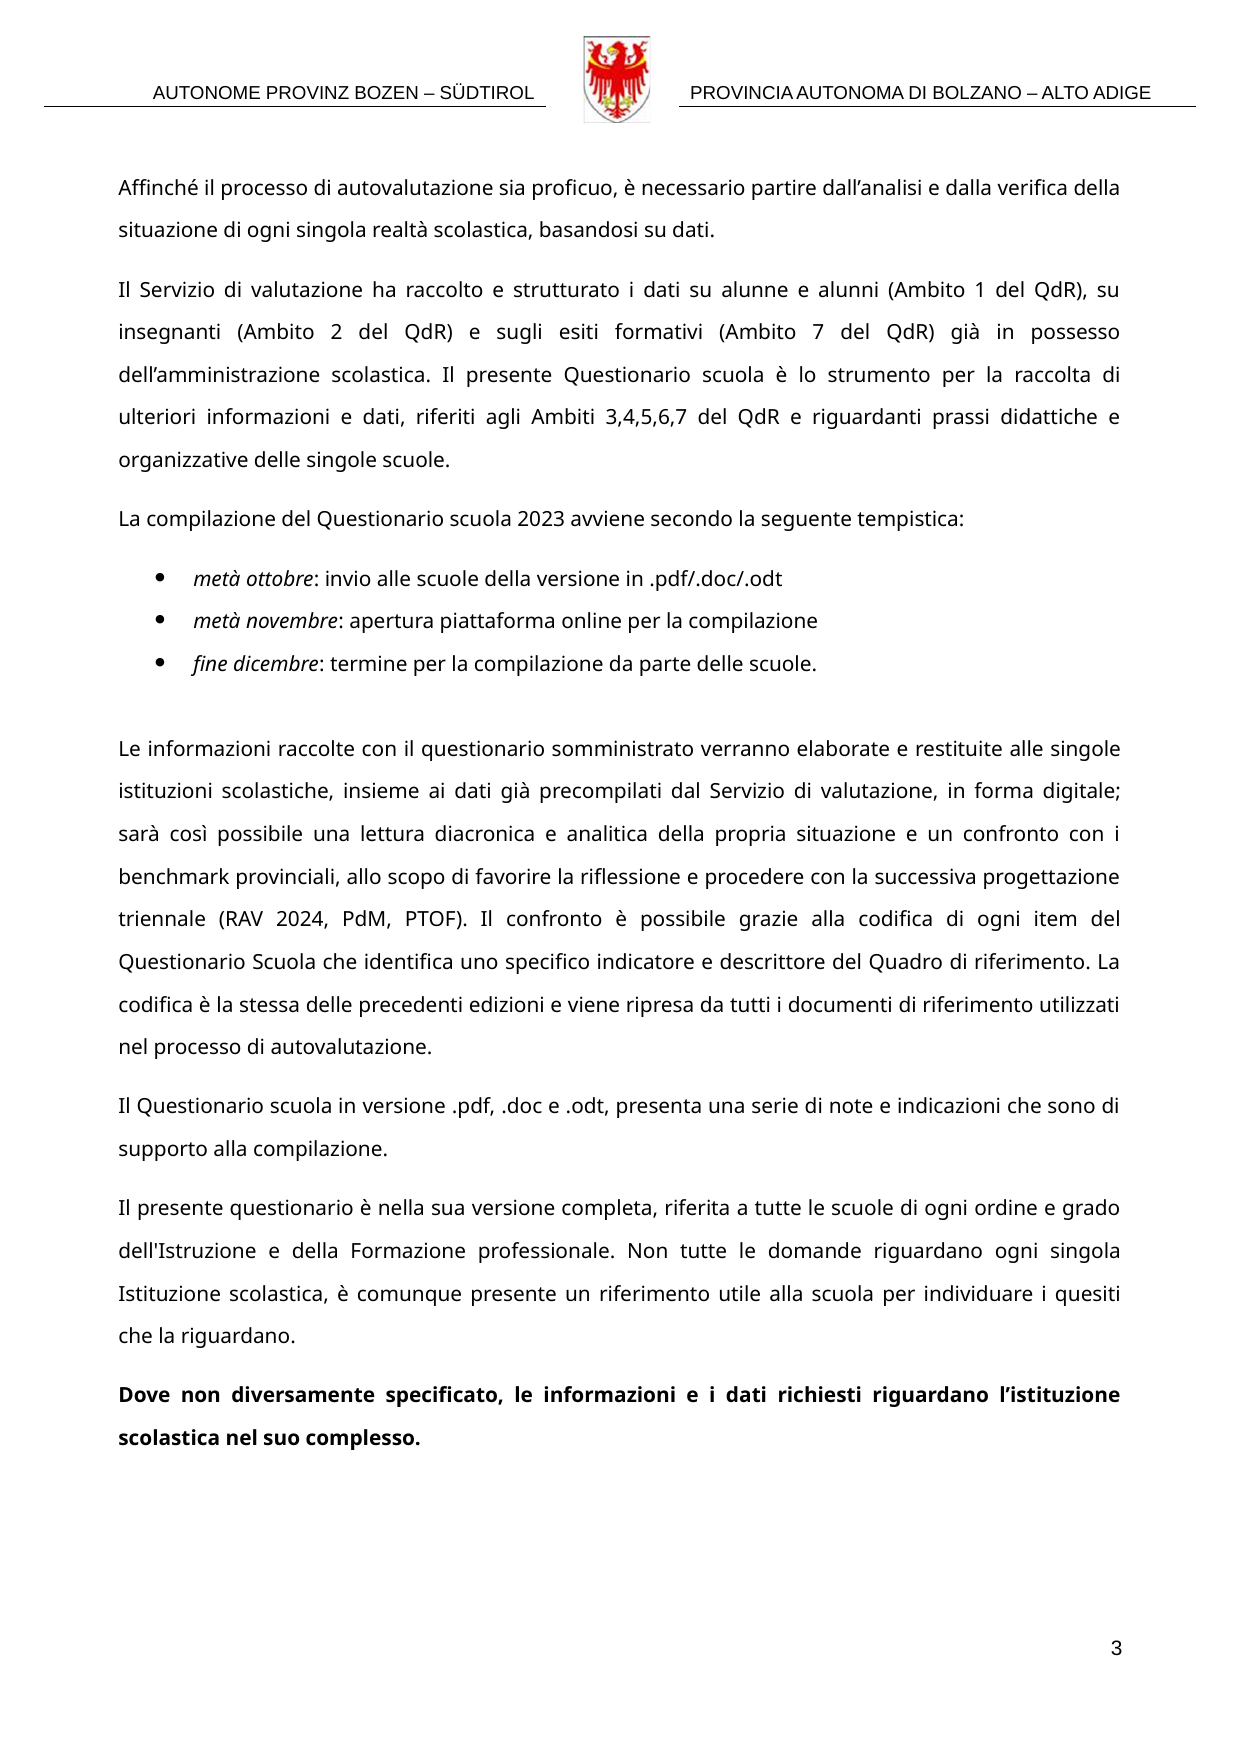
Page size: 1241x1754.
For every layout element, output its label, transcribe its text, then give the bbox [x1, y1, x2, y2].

text Le informazioni raccolte con il questionario somministrato verranno elaborate e restituite alle singole istituzioni scolastiche, insieme ai dati già precompilati dal Servizio di valutazione, in forma digitale; sarà così possibile una lettura diacronica e analitica della propria situazione e un confronto con i benchmark provinciali, allo scopo di favorire la riflessione e procedere con la successiva progettazione triennale (RAV 2024, PdM, PTOF). Il confronto è possibile grazie alla codifica di ogni item del Questionario Scuola che identifica uno specifico indicatore e descrittore del Quadro di riferimento. La codifica è la stessa delle precedenti edizioni e viene ripresa da tutti i documenti di riferimento utilizzati nel processo di autovalutazione. [118, 734, 1122, 1061]
text Dove non diversamente specificato, le informazioni e i dati richiesti riguardano l’istituzione scolastica nel suo complesso. [118, 1381, 1122, 1452]
list metà ottobre: invio alle scuole della versione in .pdf/.doc/.odt [156, 564, 1122, 592]
text Il Servizio di valutazione ha raccolto e strutturato i dati su alunne e alunni (Ambito 1 del QdR), su insegnanti (Ambito 2 del QdR) e sugli esiti formativi (Ambito 7 del QdR) già in possesso dell’amministrazione scolastica. Il presente Questionario scuola è lo strumento per la raccolta di ulteriori informazioni e dati, riferiti agli Ambiti 3,4,5,6,7 del QdR e riguardanti prassi didattiche e organizzative delle singole scuole. [118, 275, 1122, 473]
text Il presente questionario è nella sua versione completa, riferita a tutte le scuole di ogni ordine e grado dell'Istruzione e della Formazione professionale. Non tutte le domande riguardano ogni singola Istituzione scolastica, è comunque presente un riferimento utile alla scuola per individuare i quesiti che la riguardano. [118, 1193, 1122, 1350]
text La compilazione del Questionario scuola 2023 avviene secondo la seguente tempistica: [118, 504, 1122, 533]
text Affinché il processo di autovalutazione sia proficuo, è necessario partire dall’analisi e dalla verifica della situazione di ogni singola realtà scolastica, basandosi su dati. [118, 173, 1122, 244]
list fine dicembre: termine per la compilazione da parte delle scuole. [156, 649, 1122, 677]
list metà novembre: apertura piattaforma online per la compilazione [156, 606, 1122, 635]
text Il Questionario scuola in versione .pdf, .doc e .odt, presenta una serie di note e indicazioni che sono di supporto alla compilazione. [118, 1092, 1122, 1163]
